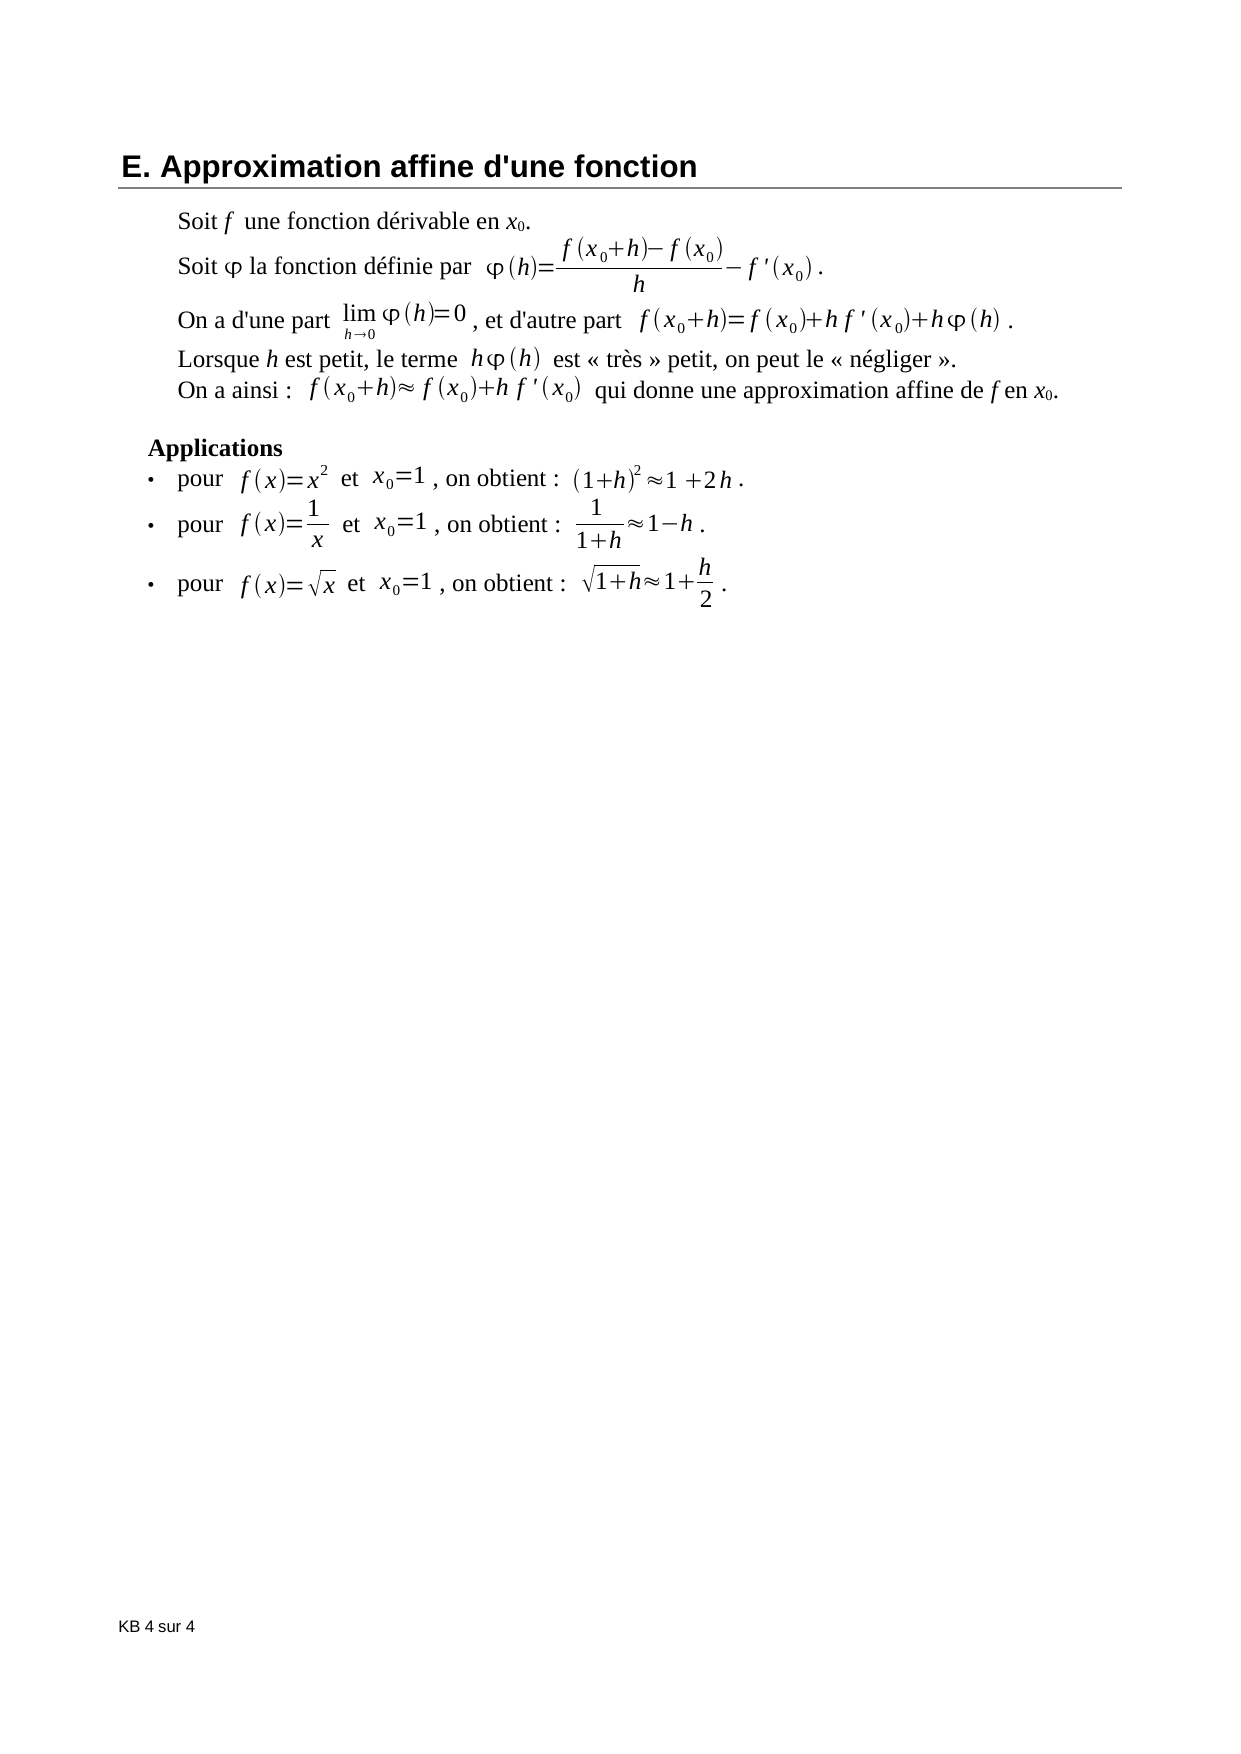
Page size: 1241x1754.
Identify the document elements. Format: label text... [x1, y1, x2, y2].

text Soit f une fonction dérivable en x0. [177, 207, 1122, 235]
text Soit  la fonction définie par . [177, 235, 1122, 298]
text On a d'une part , et d'autre part . [177, 298, 1122, 343]
list pour et , on obtient : . [148, 554, 1122, 613]
list pour et , on obtient : . [148, 462, 1122, 494]
subtitle Approximation affine d'une fonction [118, 146, 1122, 187]
list pour et , on obtient : . [148, 494, 1122, 554]
text Applications [148, 434, 1122, 462]
text Lorsque h est petit, le terme est « très » petit, on peut le « négliger ». [177, 343, 1122, 374]
text On a ainsi : qui donne une approximation affine de f en x0. [177, 374, 1122, 406]
